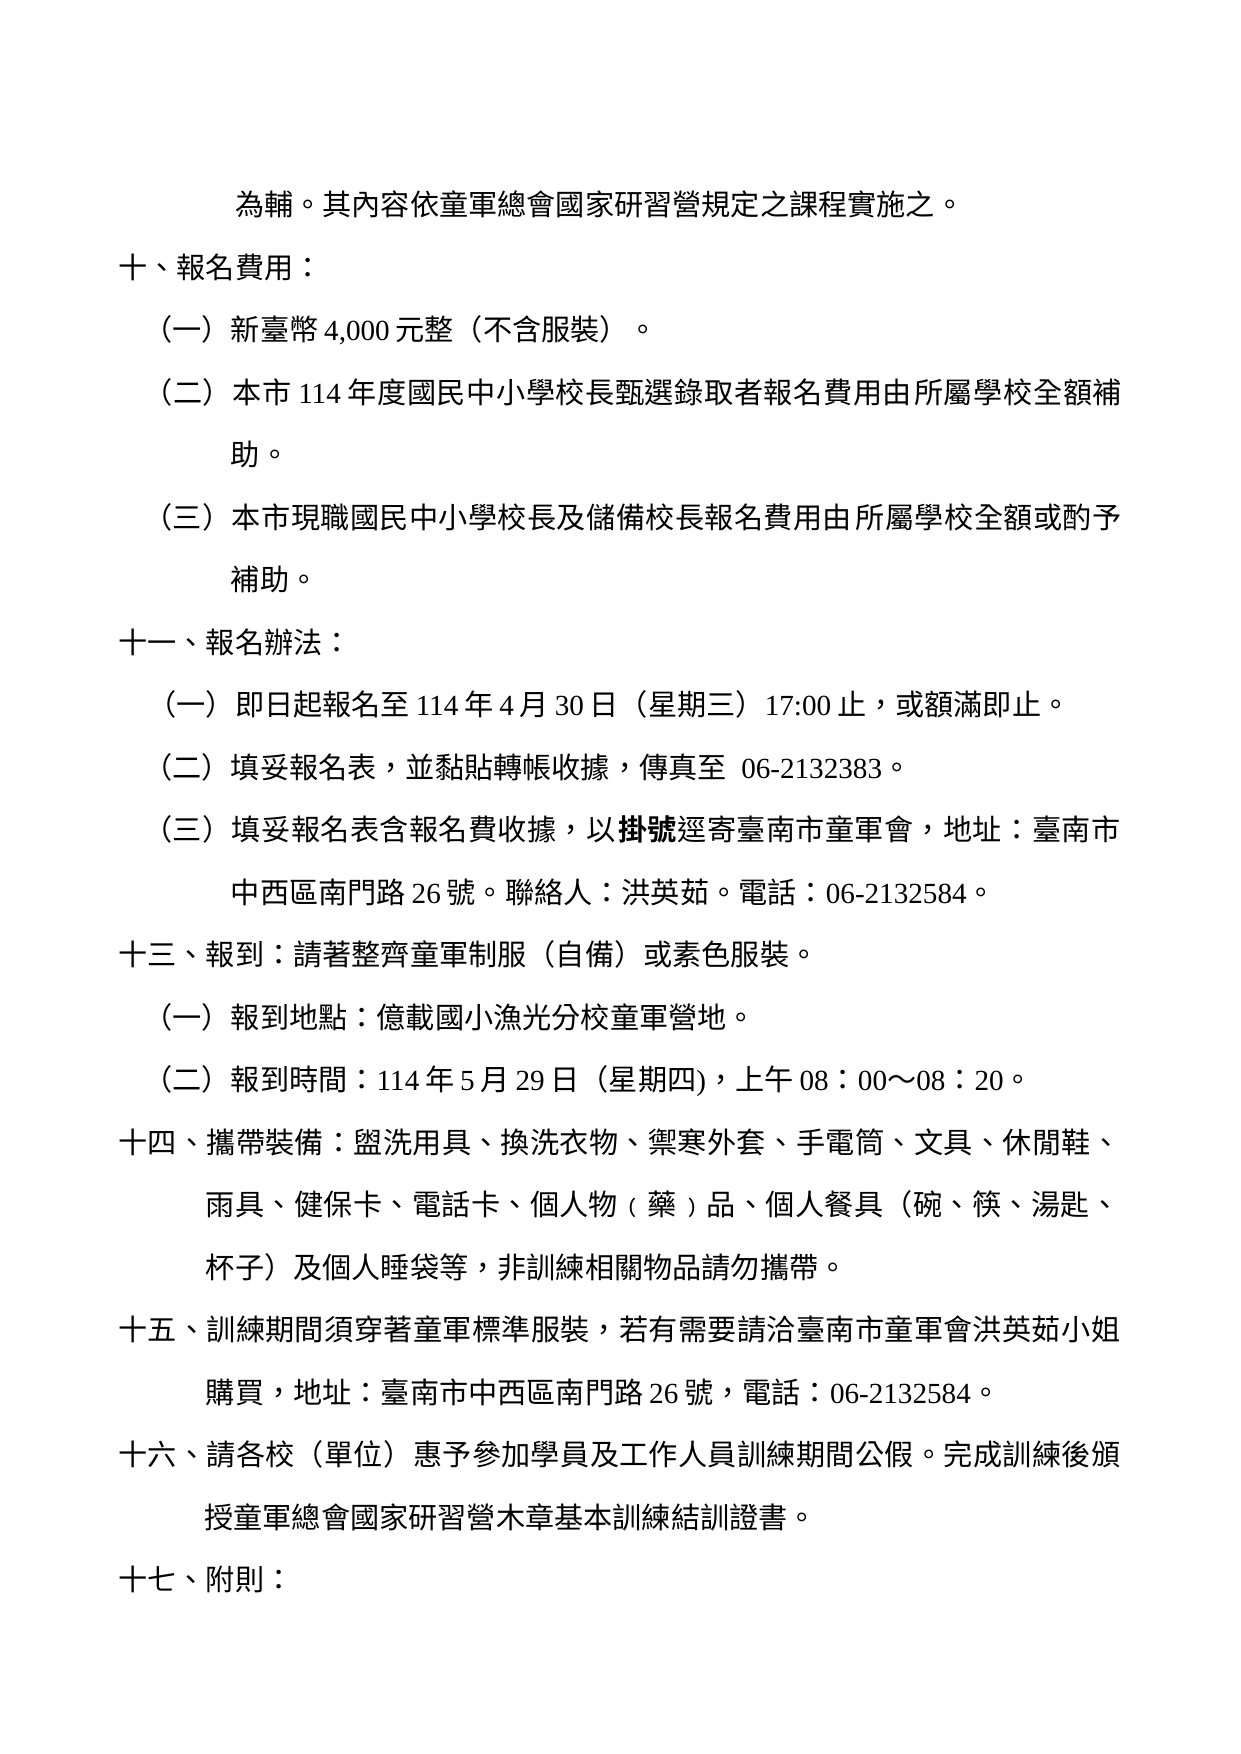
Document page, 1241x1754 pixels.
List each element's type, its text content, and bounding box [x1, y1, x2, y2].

text （二）報到時間：114年5月29日（星期四)，上午08：00～08：20。 [143, 1036, 1122, 1099]
text （三）本市現職國民中小學校長及儲備校長報名費用由所屬學校全額或酌予補助。 [143, 474, 1122, 599]
text 十六、請各校（單位）惠予參加學員及工作人員訓練期間公假。完成訓練後頒授童軍總會國家研習營木章基本訓練結訓證書。 [118, 1411, 1122, 1536]
text 為輔。其內容依童軍總會國家研習營規定之課程實施之。 [118, 161, 1122, 224]
text 十四、攜帶裝備：盥洗用具、換洗衣物、禦寒外套、手電筒、文具、休閒鞋、雨具、健保卡、電話卡、個人物﹙藥﹚品、個人餐具（碗、筷、湯匙、杯子）及個人睡袋等，非訓練相關物品請勿攜帶。 [118, 1099, 1122, 1286]
text （一）即日起報名至114年4月30日（星期三）17:00止，或額滿即止。 [118, 661, 1122, 724]
text （一）新臺幣4,000元整（不含服裝）。 [143, 286, 1122, 349]
text 十五、訓練期間須穿著童軍標準服裝，若有需要請洽臺南市童軍會洪英茹小姐購買，地址：臺南市中西區南門路26號，電話：06-2132584。 [118, 1286, 1122, 1411]
text （二）填妥報名表，並黏貼轉帳收據，傳真至 06-2132383。 [143, 724, 1122, 786]
text （三）填妥報名表含報名費收據，以掛號逕寄臺南市童軍會，地址：臺南市中西區南門路26號。聯絡人：洪英茹。電話：06-2132584。 [143, 786, 1122, 911]
text 十三、報到：請著整齊童軍制服（自備）或素色服裝。 [118, 911, 1122, 974]
text （二）本市114年度國民中小學校長甄選錄取者報名費用由所屬學校全額補助。 [143, 349, 1122, 474]
text 十七、附則： [118, 1536, 1122, 1599]
text （一）報到地點：億載國小漁光分校童軍營地。 [143, 974, 1122, 1036]
text 十一、報名辦法： [118, 599, 1122, 661]
text 十、報名費用： [118, 224, 1122, 286]
